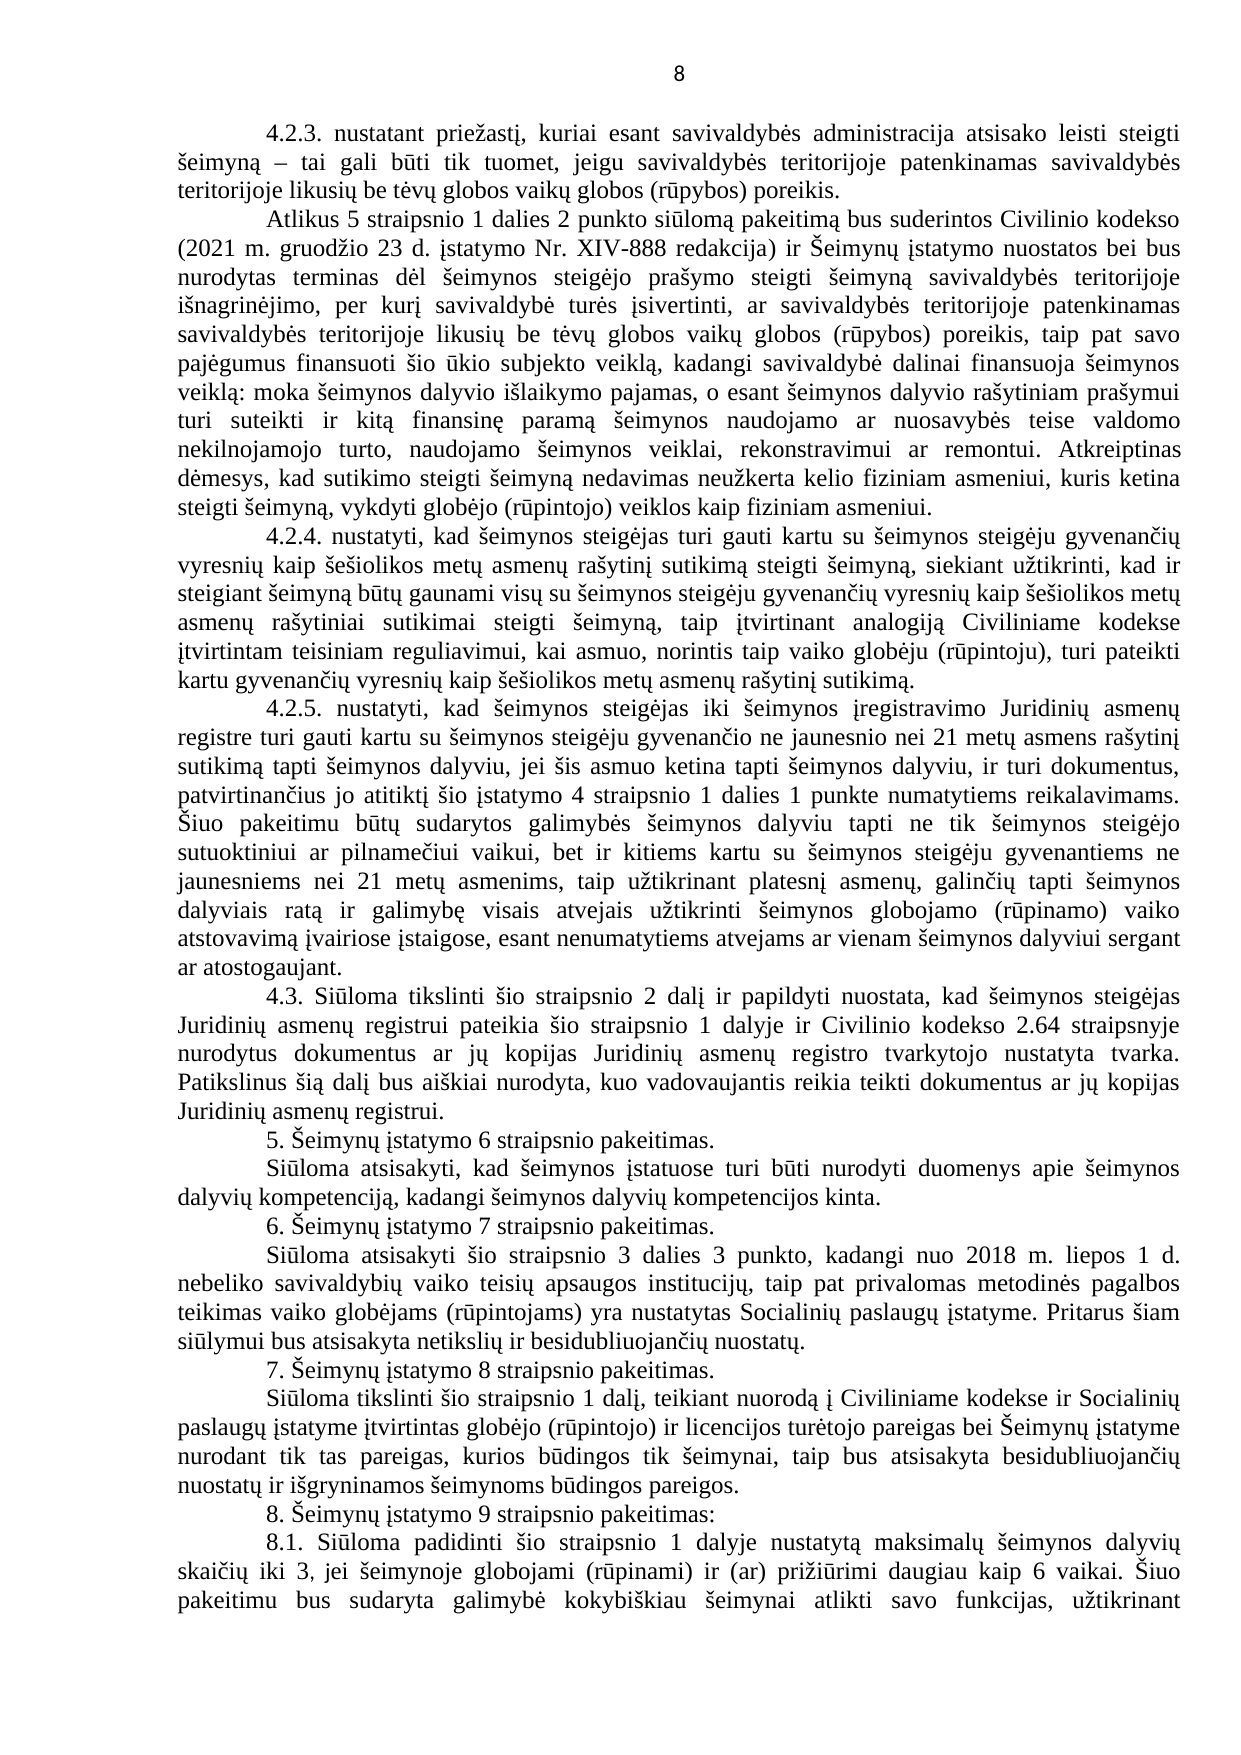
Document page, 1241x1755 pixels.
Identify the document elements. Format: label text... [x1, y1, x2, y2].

text 4.2.4. nustatyti, kad šeimynos steigėjas turi gauti kartu su šeimynos steigėju gyvenančių vyresnių kaip šešiolikos metų asmenų rašytinį sutikimą steigti šeimyną, siekiant užtikrinti, kad ir steigiant šeimyną būtų gaunami visų su šeimynos steigėju gyvenančių vyresnių kaip šešiolikos metų asmenų rašytiniai sutikimai steigti šeimyną, taip įtvirtinant analogiją Civiliniame kodekse įtvirtintam teisiniam reguliavimui, kai asmuo, norintis taip vaiko globėju (rūpintoju), turi pateikti kartu gyvenančių vyresnių kaip šešiolikos metų asmenų rašytinį sutikimą. [177, 521, 1181, 693]
text 5. Šeimynų įstatymo 6 straipsnio pakeitimas. [177, 1125, 1181, 1153]
text 4.2.5. nustatyti, kad šeimynos steigėjas iki šeimynos įregistravimo Juridinių asmenų registre turi gauti kartu su šeimynos steigėju gyvenančio ne jaunesnio nei 21 metų asmens rašytinį sutikimą tapti šeimynos dalyviu, jei šis asmuo ketina tapti šeimynos dalyviu, ir turi dokumentus, patvirtinančius jo atitiktį šio įstatymo 4 straipsnio 1 dalies 1 punkte numatytiems reikalavimams. Šiuo pakeitimu būtų sudarytos galimybės šeimynos dalyviu tapti ne tik šeimynos steigėjo sutuoktiniui ar pilnamečiui vaikui, bet ir kitiems kartu su šeimynos steigėju gyvenantiems ne jaunesniems nei 21 metų asmenims, taip užtikrinant platesnį asmenų, galinčių tapti šeimynos dalyviais ratą ir galimybę visais atvejais užtikrinti šeimynos globojamo (rūpinamo) vaiko atstovavimą įvairiose įstaigose, esant nenumatytiems atvejams ar vienam šeimynos dalyviui sergant ar atostogaujant. [177, 693, 1181, 981]
text Siūloma tikslinti šio straipsnio 1 dalį, teikiant nuorodą į Civiliniame kodekse ir Socialinių paslaugų įstatyme įtvirtintas globėjo (rūpintojo) ir licencijos turėtojo pareigas bei Šeimynų įstatyme nurodant tik tas pareigas, kurios būdingos tik šeimynai, taip bus atsisakyta besidubliuojančių nuostatų ir išgryninamos šeimynoms būdingos pareigos. [177, 1383, 1181, 1499]
text Atlikus 5 straipsnio 1 dalies 2 punkto siūlomą pakeitimą bus suderintos Civilinio kodekso (2021 m. gruodžio 23 d. įstatymo Nr. XIV-888 redakcija) ir Šeimynų įstatymo nuostatos bei bus nurodytas terminas dėl šeimynos steigėjo prašymo steigti šeimyną savivaldybės teritorijoje išnagrinėjimo, per kurį savivaldybė turės įsivertinti, ar savivaldybės teritorijoje patenkinamas savivaldybės teritorijoje likusių be tėvų globos vaikų globos (rūpybos) poreikis, taip pat savo pajėgumus finansuoti šio ūkio subjekto veiklą, kadangi savivaldybė dalinai finansuoja šeimynos veiklą: moka šeimynos dalyvio išlaikymo pajamas, o esant šeimynos dalyvio rašytiniam prašymui turi suteikti ir kitą finansinę paramą šeimynos naudojamo ar nuosavybės teise valdomo nekilnojamojo turto, naudojamo šeimynos veiklai, rekonstravimui ar remontui. Atkreiptinas dėmesys, kad sutikimo steigti šeimyną nedavimas neužkerta kelio fiziniam asmeniui, kuris ketina steigti šeimyną, vykdyti globėjo (rūpintojo) veiklos kaip fiziniam asmeniui. [177, 204, 1181, 521]
text 8. Šeimynų įstatymo 9 straipsnio pakeitimas: [177, 1499, 1181, 1527]
text 8.1. Siūloma padidinti šio straipsnio 1 dalyje nustatytą maksimalų šeimynos dalyvių skaičių iki 3, jei šeimynoje globojami (rūpinami) ir (ar) prižiūrimi daugiau kaip 6 vaikai. Šiuo pakeitimu bus sudaryta galimybė kokybiškiau šeimynai atlikti savo funkcijas, užtikrinant [177, 1527, 1181, 1614]
text 6. Šeimynų įstatymo 7 straipsnio pakeitimas. [177, 1211, 1181, 1240]
text 4.2.3. nustatant priežastį, kuriai esant savivaldybės administracija atsisako leisti steigti šeimyną – tai gali būti tik tuomet, jeigu savivaldybės teritorijoje patenkinamas savivaldybės teritorijoje likusių be tėvų globos vaikų globos (rūpybos) poreikis. [177, 118, 1181, 204]
text Siūloma atsisakyti šio straipsnio 3 dalies 3 punkto, kadangi nuo 2018 m. liepos 1 d. nebeliko savivaldybių vaiko teisių apsaugos institucijų, taip pat privalomas metodinės pagalbos teikimas vaiko globėjams (rūpintojams) yra nustatytas Socialinių paslaugų įstatyme. Pritarus šiam siūlymui bus atsisakyta netikslių ir besidubliuojančių nuostatų. [177, 1240, 1181, 1355]
text 7. Šeimynų įstatymo 8 straipsnio pakeitimas. [177, 1355, 1181, 1383]
text Siūloma atsisakyti, kad šeimynos įstatuose turi būti nurodyti duomenys apie šeimynos dalyvių kompetenciją, kadangi šeimynos dalyvių kompetencijos kinta. [177, 1153, 1181, 1211]
text 4.3. Siūloma tikslinti šio straipsnio 2 dalį ir papildyti nuostata, kad šeimynos steigėjas Juridinių asmenų registrui pateikia šio straipsnio 1 dalyje ir Civilinio kodekso 2.64 straipsnyje nurodytus dokumentus ar jų kopijas Juridinių asmenų registro tvarkytojo nustatyta tvarka. Patikslinus šią dalį bus aiškiai nurodyta, kuo vadovaujantis reikia teikti dokumentus ar jų kopijas Juridinių asmenų registrui. [177, 981, 1181, 1125]
